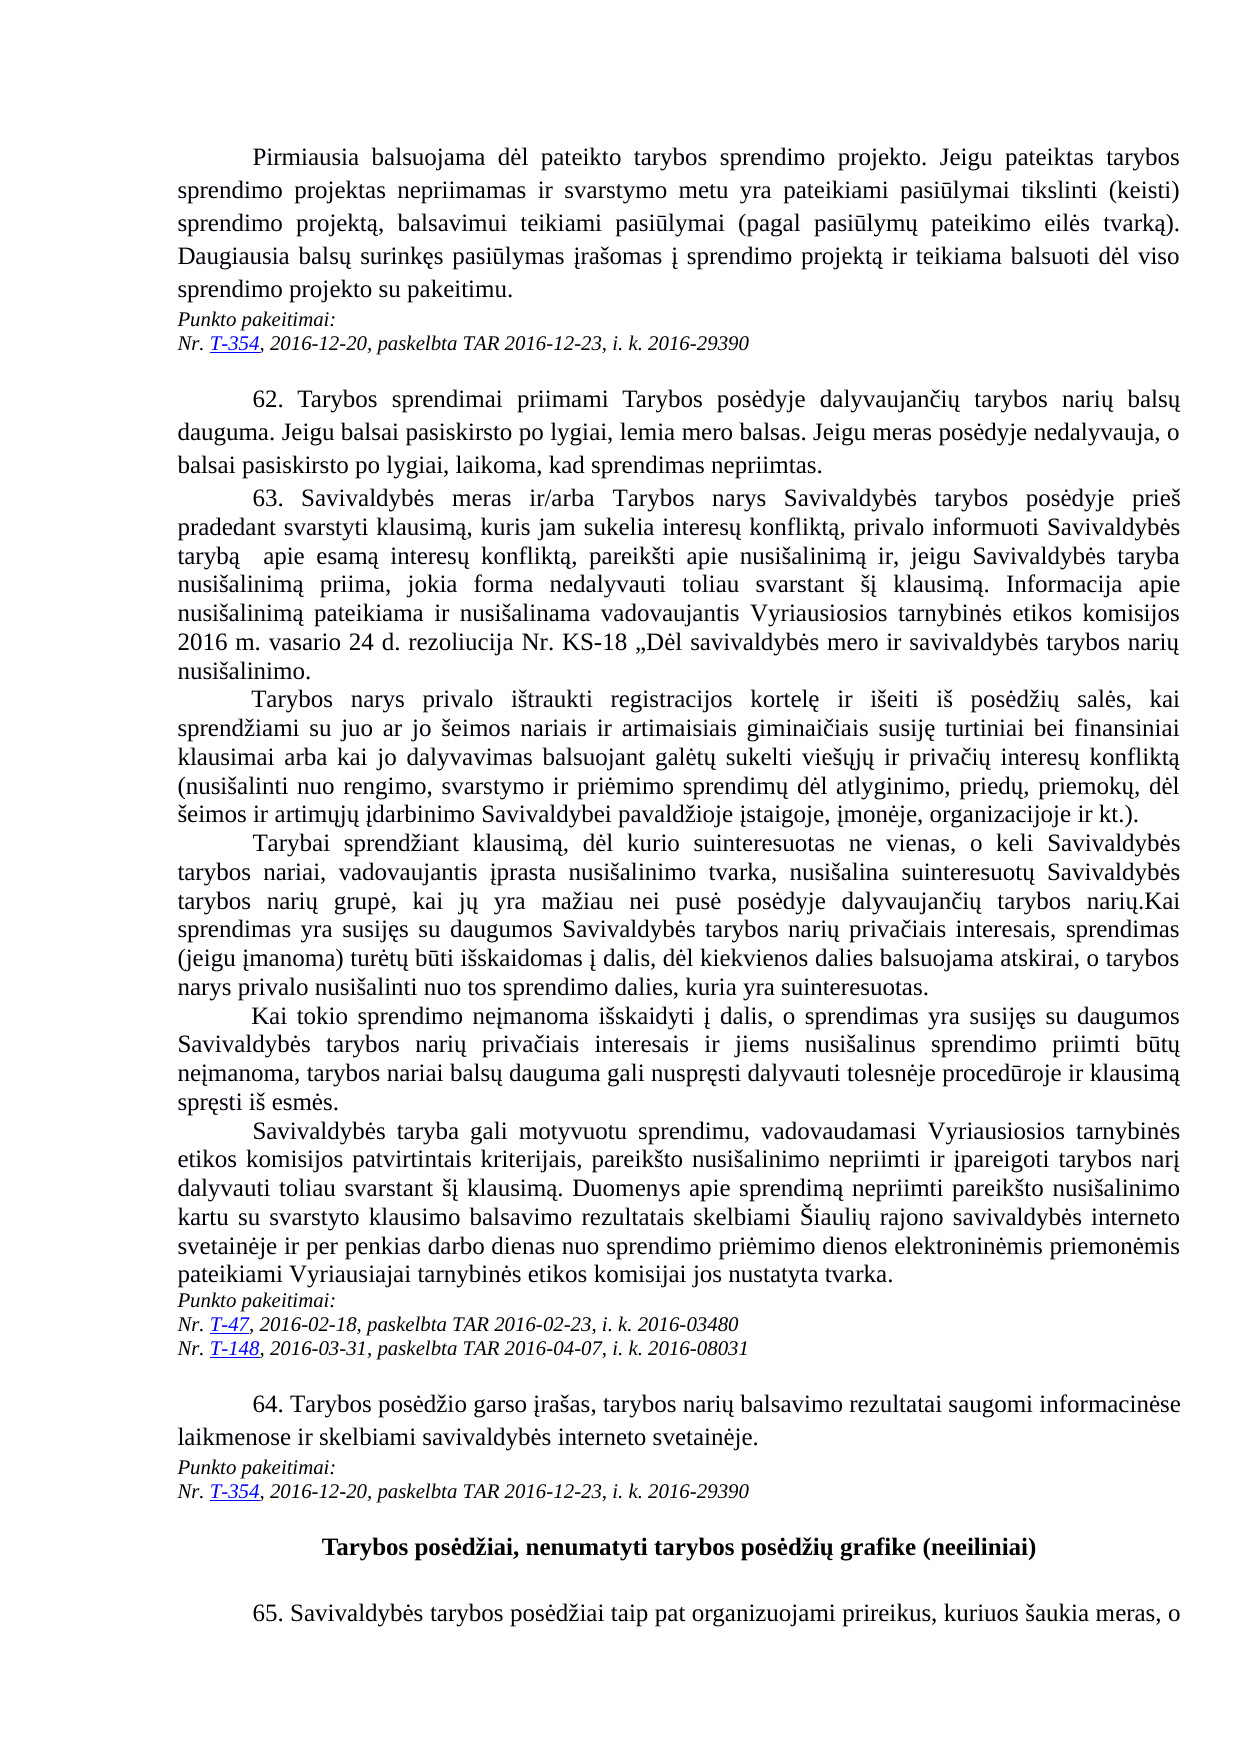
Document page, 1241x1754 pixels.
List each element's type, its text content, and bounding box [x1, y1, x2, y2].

text Nr. T-47, 2016-02-18, paskelbta TAR 2016-02-23, i. k. 2016-03480 [177, 1312, 1181, 1336]
text Nr. T-354, 2016-12-20, paskelbta TAR 2016-12-23, i. k. 2016-29390 [177, 331, 1181, 355]
text Kai tokio sprendimo neįmanoma išskaidyti į dalis, o sprendimas yra susijęs su daugumos Savivaldybės tarybos narių privačiais interesais ir jiems nusišalinus sprendimo priimti būtų neįmanoma, tarybos nariai balsų dauguma gali nuspręsti dalyvauti tolesnėje procedūroje ir klausimą spręsti iš esmės. [177, 1001, 1181, 1116]
text Nr. T-148, 2016-03-31, paskelbta TAR 2016-04-07, i. k. 2016-08031 [177, 1336, 1181, 1360]
text Nr. T-354, 2016-12-20, paskelbta TAR 2016-12-23, i. k. 2016-29390 [177, 1479, 1181, 1503]
text 62. Tarybos sprendimai priimami Tarybos posėdyje dalyvaujančių tarybos narių balsų dauguma. Jeigu balsai pasiskirsto po lygiai, lemia mero balsas. Jeigu meras posėdyje nedalyvauja, o balsai pasiskirsto po lygiai, laikoma, kad sprendimas nepriimtas. [177, 384, 1181, 479]
text Tarybai sprendžiant klausimą, dėl kurio suinteresuotas ne vienas, o keli Savivaldybės tarybos nariai, vadovaujantis įprasta nusišalinimo tvarka, nusišalina suinteresuotų Savivaldybės tarybos narių grupė, kai jų yra mažiau nei pusė posėdyje dalyvaujančių tarybos narių.Kai sprendimas yra susijęs su daugumos Savivaldybės tarybos narių privačiais interesais, sprendimas (jeigu įmanoma) turėtų būti išskaidomas į dalis, dėl kiekvienos dalies balsuojama atskirai, o tarybos narys privalo nusišalinti nuo tos sprendimo dalies, kuria yra suinteresuotas. [177, 828, 1181, 1001]
text 63. Savivaldybės meras ir/arba Tarybos narys Savivaldybės tarybos posėdyje prieš pradedant svarstyti klausimą, kuris jam sukelia interesų konfliktą, privalo informuoti Savivaldybės tarybą apie esamą interesų konfliktą, pareikšti apie nusišalinimą ir, jeigu Savivaldybės taryba nusišalinimą priima, jokia forma nedalyvauti toliau svarstant šį klausimą. Informacija apie nusišalinimą pateikiama ir nusišalinama vadovaujantis Vyriausiosios tarnybinės etikos komisijos 2016 m. vasario 24 d. rezoliucija Nr. KS-18 „Dėl savivaldybės mero ir savivaldybės tarybos narių nusišalinimo. [177, 483, 1181, 684]
text Punkto pakeitimai: [177, 1288, 1181, 1312]
text Tarybos narys privalo ištraukti registracijos kortelę ir išeiti iš posėdžių salės, kai sprendžiami su juo ar jo šeimos nariais ir artimaisiais giminaičiais susiję turtiniai bei finansiniai klausimai arba kai jo dalyvavimas balsuojant galėtų sukelti viešųjų ir privačių interesų konfliktą (nusišalinti nuo rengimo, svarstymo ir priėmimo sprendimų dėl atlyginimo, priedų, priemokų, dėl šeimos ir artimųjų įdarbinimo Savivaldybei pavaldžioje įstaigoje, įmonėje, organizacijoje ir kt.). [177, 684, 1181, 828]
text Pirmiausia balsuojama dėl pateikto tarybos sprendimo projekto. Jeigu pateiktas tarybos sprendimo projektas nepriimamas ir svarstymo metu yra pateikiami pasiūlymai tikslinti (keisti) sprendimo projektą, balsavimui teikiami pasiūlymai (pagal pasiūlymų pateikimo eilės tvarką). Daugiausia balsų surinkęs pasiūlymas įrašomas į sprendimo projektą ir teikiama balsuoti dėl viso sprendimo projekto su pakeitimu. [177, 142, 1181, 303]
text Savivaldybės taryba gali motyvuotu sprendimu, vadovaudamasi Vyriausiosios tarnybinės etikos komisijos patvirtintais kriterijais, pareikšto nusišalinimo nepriimti ir įpareigoti tarybos narį dalyvauti toliau svarstant šį klausimą. Duomenys apie sprendimą nepriimti pareikšto nusišalinimo kartu su svarstyto klausimo balsavimo rezultatais skelbiami Šiaulių rajono savivaldybės interneto svetainėje ir per penkias darbo dienas nuo sprendimo priėmimo dienos elektroninėmis priemonėmis pateikiami Vyriausiajai tarnybinės etikos komisijai jos nustatyta tvarka. [177, 1116, 1181, 1288]
text 65. Savivaldybės tarybos posėdžiai taip pat organizuojami prireikus, kuriuos šaukia meras, o [177, 1598, 1181, 1627]
text Punkto pakeitimai: [177, 1455, 1181, 1479]
text Tarybos posėdžiai, nenumatyti tarybos posėdžių grafike (neeiliniai) [177, 1532, 1181, 1561]
text 64. Tarybos posėdžio garso įrašas, tarybos narių balsavimo rezultatai saugomi informacinėse laikmenose ir skelbiami savivaldybės interneto svetainėje. [177, 1389, 1181, 1451]
text Punkto pakeitimai: [177, 307, 1181, 331]
